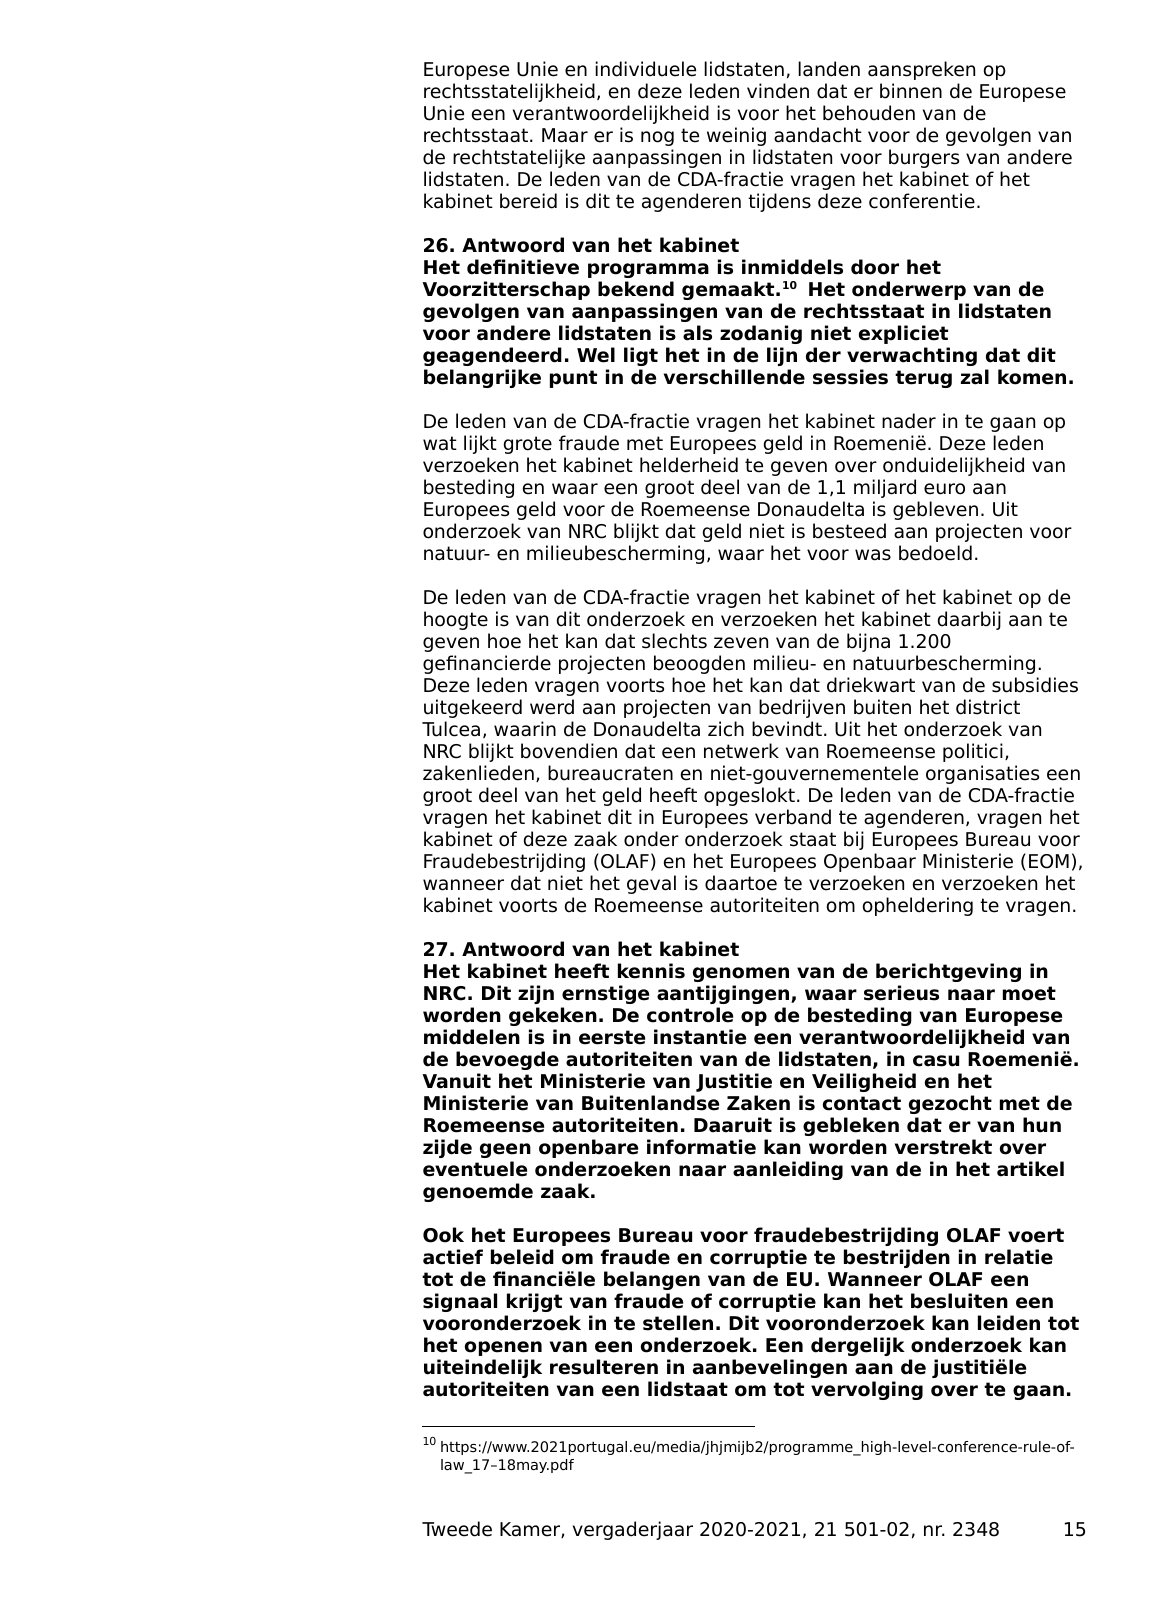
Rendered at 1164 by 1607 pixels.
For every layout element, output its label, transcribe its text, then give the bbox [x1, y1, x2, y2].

text 26. Antwoord van het kabinet [422, 235, 1087, 257]
text De leden van de CDA-fractie vragen het kabinet nader in te gaan op wat lijkt grote fraude met Europees geld in Roemenië. Deze leden verzoeken het kabinet helderheid te geven over onduidelijkheid van besteding en waar een groot deel van de 1,1 miljard euro aan Europees geld voor de Roemeense Donaudelta is gebleven. Uit onderzoek van NRC blijkt dat geld niet is besteed aan projecten voor natuur- en milieubescherming, waar het voor was bedoeld. [422, 411, 1087, 565]
text https://www.2021portugal.eu/media/jhjmijb2/programme_high-level-conference-rule-of-law_17–18may.pdf [422, 1435, 1087, 1474]
text Europese Unie en individuele lidstaten, landen aanspreken op rechtsstatelijkheid, en deze leden vinden dat er binnen de Europese Unie een verantwoordelijkheid is voor het behouden van de rechtsstaat. Maar er is nog te weinig aandacht voor de gevolgen van de rechtstatelijke aanpassingen in lidstaten voor burgers van andere lidstaten. De leden van de CDA-fractie vragen het kabinet of het kabinet bereid is dit te agenderen tijdens deze conferentie. [422, 59, 1087, 213]
text Het kabinet heeft kennis genomen van de berichtgeving in NRC. Dit zijn ernstige aantijgingen, waar serieus naar moet worden gekeken. De controle op de besteding van Europese middelen is in eerste instantie een verantwoordelijkheid van de bevoegde autoriteiten van de lidstaten, in casu Roemenië. Vanuit het Ministerie van Justitie en Veiligheid en het Ministerie van Buitenlandse Zaken is contact gezocht met de Roemeense autoriteiten. Daaruit is gebleken dat er van hun zijde geen openbare informatie kan worden verstrekt over eventuele onderzoeken naar aanleiding van de in het artikel genoemde zaak. [422, 961, 1087, 1203]
text Het definitieve programma is inmiddels door het Voorzitterschap bekend gemaakt. Het onderwerp van de gevolgen van aanpassingen van de rechtsstaat in lidstaten voor andere lidstaten is als zodanig niet expliciet geagendeerd. Wel ligt het in de lijn der verwachting dat dit belangrijke punt in de verschillende sessies terug zal komen. [422, 257, 1087, 389]
text Ook het Europees Bureau voor fraudebestrijding OLAF voert actief beleid om fraude en corruptie te bestrijden in relatie tot de financiële belangen van de EU. Wanneer OLAF een signaal krijgt van fraude of corruptie kan het besluiten een vooronderzoek in te stellen. Dit vooronderzoek kan leiden tot het openen van een onderzoek. Een dergelijk onderzoek kan uiteindelijk resulteren in aanbevelingen aan de justitiële autoriteiten van een lidstaat om tot vervolging over te gaan. [422, 1225, 1087, 1401]
text 27. Antwoord van het kabinet [422, 939, 1087, 961]
text De leden van de CDA-fractie vragen het kabinet of het kabinet op de hoogte is van dit onderzoek en verzoeken het kabinet daarbij aan te geven hoe het kan dat slechts zeven van de bijna 1.200 gefinancierde projecten beoogden milieu- en natuurbescherming. Deze leden vragen voorts hoe het kan dat driekwart van de subsidies uitgekeerd werd aan projecten van bedrijven buiten het district Tulcea, waarin de Donaudelta zich bevindt. Uit het onderzoek van NRC blijkt bovendien dat een netwerk van Roemeense politici, zakenlieden, bureaucraten en niet-gouvernementele organisaties een groot deel van het geld heeft opgeslokt. De leden van de CDA-fractie vragen het kabinet dit in Europees verband te agenderen, vragen het kabinet of deze zaak onder onderzoek staat bij Europees Bureau voor Fraudebestrijding (OLAF) en het Europees Openbaar Ministerie (EOM), wanneer dat niet het geval is daartoe te verzoeken en verzoeken het kabinet voorts de Roemeense autoriteiten om opheldering te vragen. [422, 587, 1087, 917]
